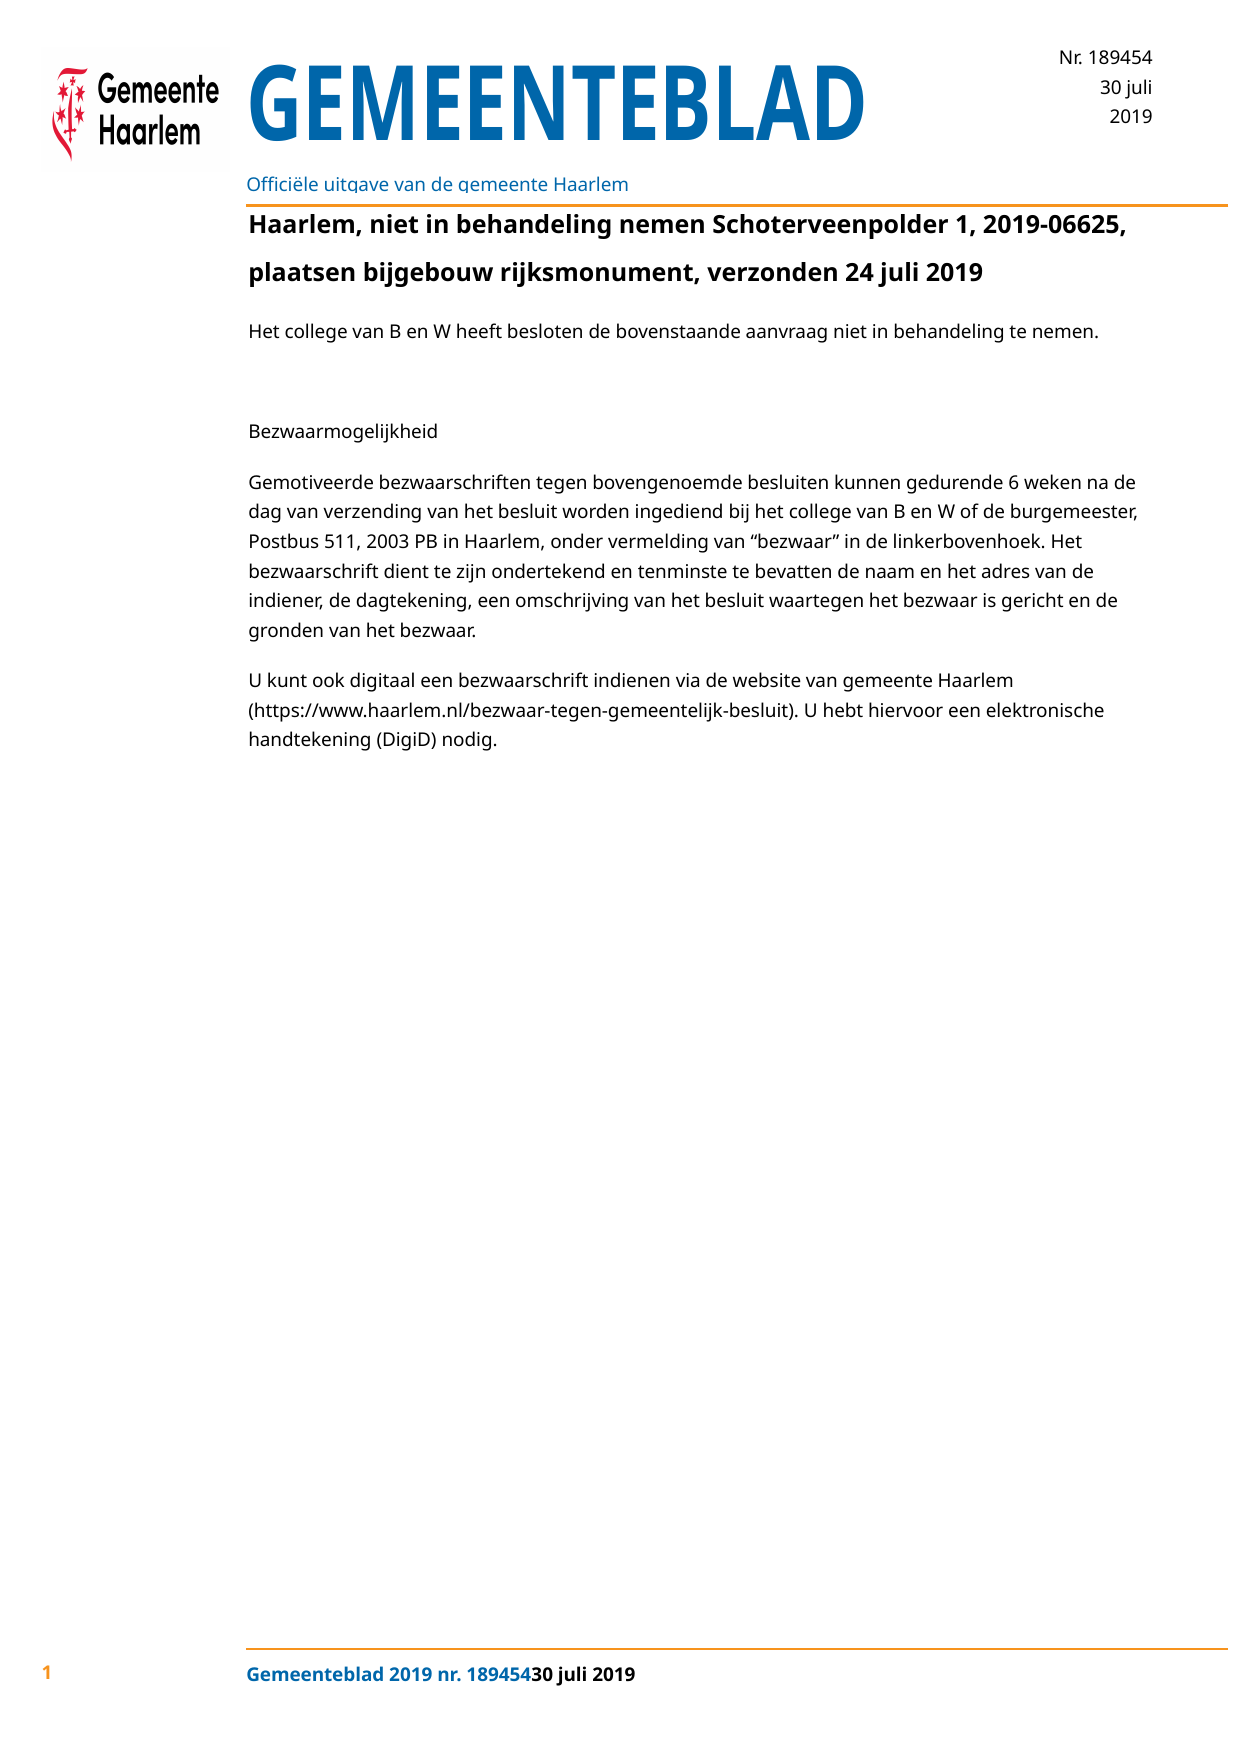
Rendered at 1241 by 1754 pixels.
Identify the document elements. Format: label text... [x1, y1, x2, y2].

text Haarlem, niet in behandeling nemen Schoterveenpolder 1, 2019-06625, plaatsen bijgebouw rijksmonument, verzonden 24 juli 2019 [248, 207, 1152, 288]
text U kunt ook digitaal een bezwaarschrift indienen via de website van gemeente Haarlem (https://www.haarlem.nl/bezwaar-tegen-gemeentelijk-besluit). U hebt hiervoor een elektronische handtekening (DigiD) nodig. [248, 667, 1152, 752]
text Bezwaarmogelijkheid [248, 419, 1152, 444]
text Het college van B en W heeft besloten de bovenstaande aanvraag niet in behandeling te nemen. [248, 318, 1152, 344]
picture [41, 47, 231, 172]
text Gemotiveerde bezwaarschriften tegen bovengenoemde besluiten kunnen gedurende 6 weken na de dag van verzending van het besluit worden ingediend bij het college van B en W of de burgemeester, Postbus 511, 2003 PB in Haarlem, onder vermelding van “bezwaar” in de linkerbovenhoek. Het bezwaarschrift dient te zijn ondertekend en tenminste te bevatten de naam en het adres van de indiener, de dagtekening, een omschrijving van het besluit waartegen het bezwaar is gericht en de gronden van het bezwaar. [248, 469, 1152, 643]
